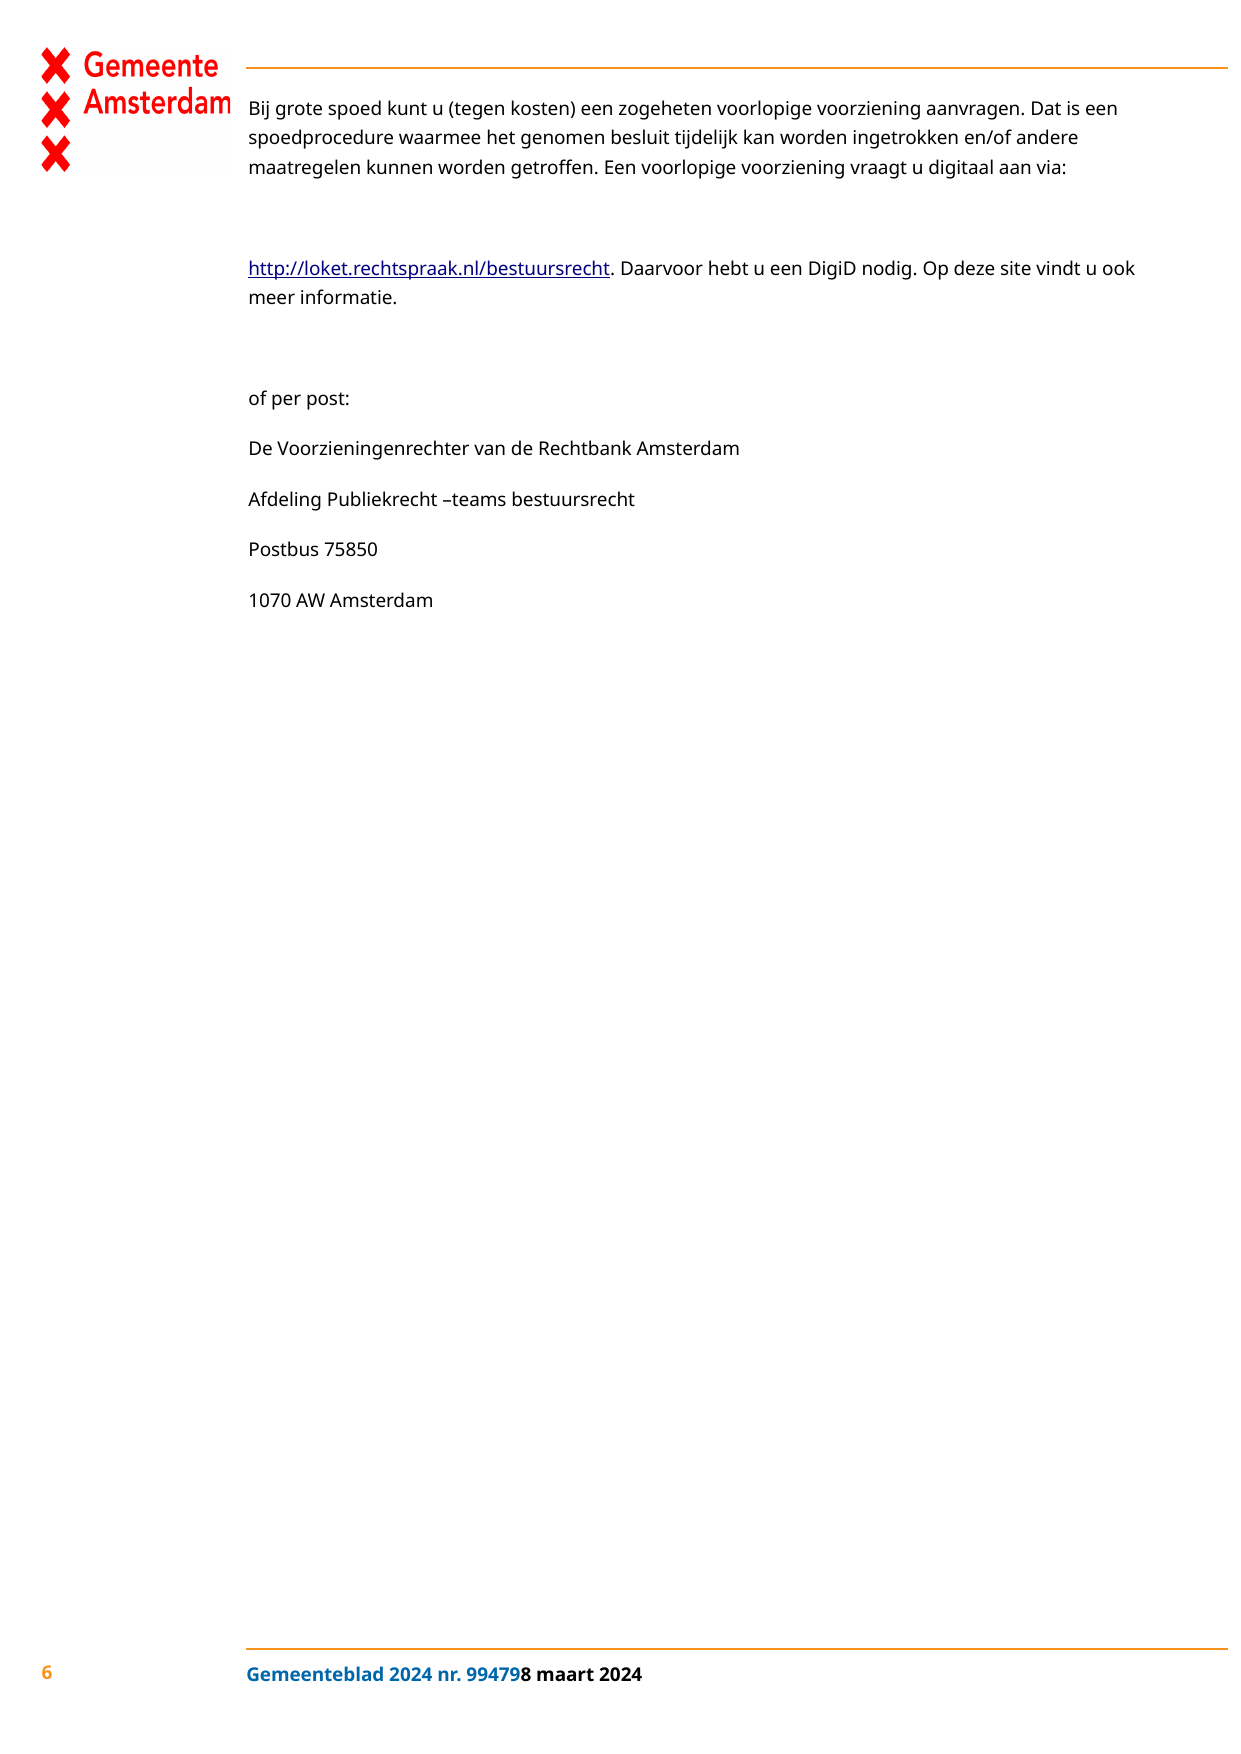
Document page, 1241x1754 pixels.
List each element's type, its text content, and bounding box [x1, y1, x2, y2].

text http://loket.rechtspraak.nl/bestuursrecht. Daarvoor hebt u een DigiD nodig. Op deze site vindt u ook meer informatie. [248, 255, 1152, 310]
text 1070 AW Amsterdam [248, 587, 1152, 613]
text Afdeling Publiekrecht –teams bestuursrecht [248, 486, 1152, 512]
text Postbus 75850 [248, 536, 1152, 562]
picture [41, 47, 231, 172]
text Bij grote spoed kunt u (tegen kosten) een zogeheten voorlopige voorziening aanvragen. Dat is een spoedprocedure waarmee het genomen besluit tijdelijk kan worden ingetrokken en/of andere maatregelen kunnen worden getroffen. Een voorlopige voorziening vraagt u digitaal aan via: [248, 95, 1152, 180]
text of per post: [248, 385, 1152, 411]
text De Voorzieningenrechter van de Rechtbank Amsterdam [248, 436, 1152, 461]
